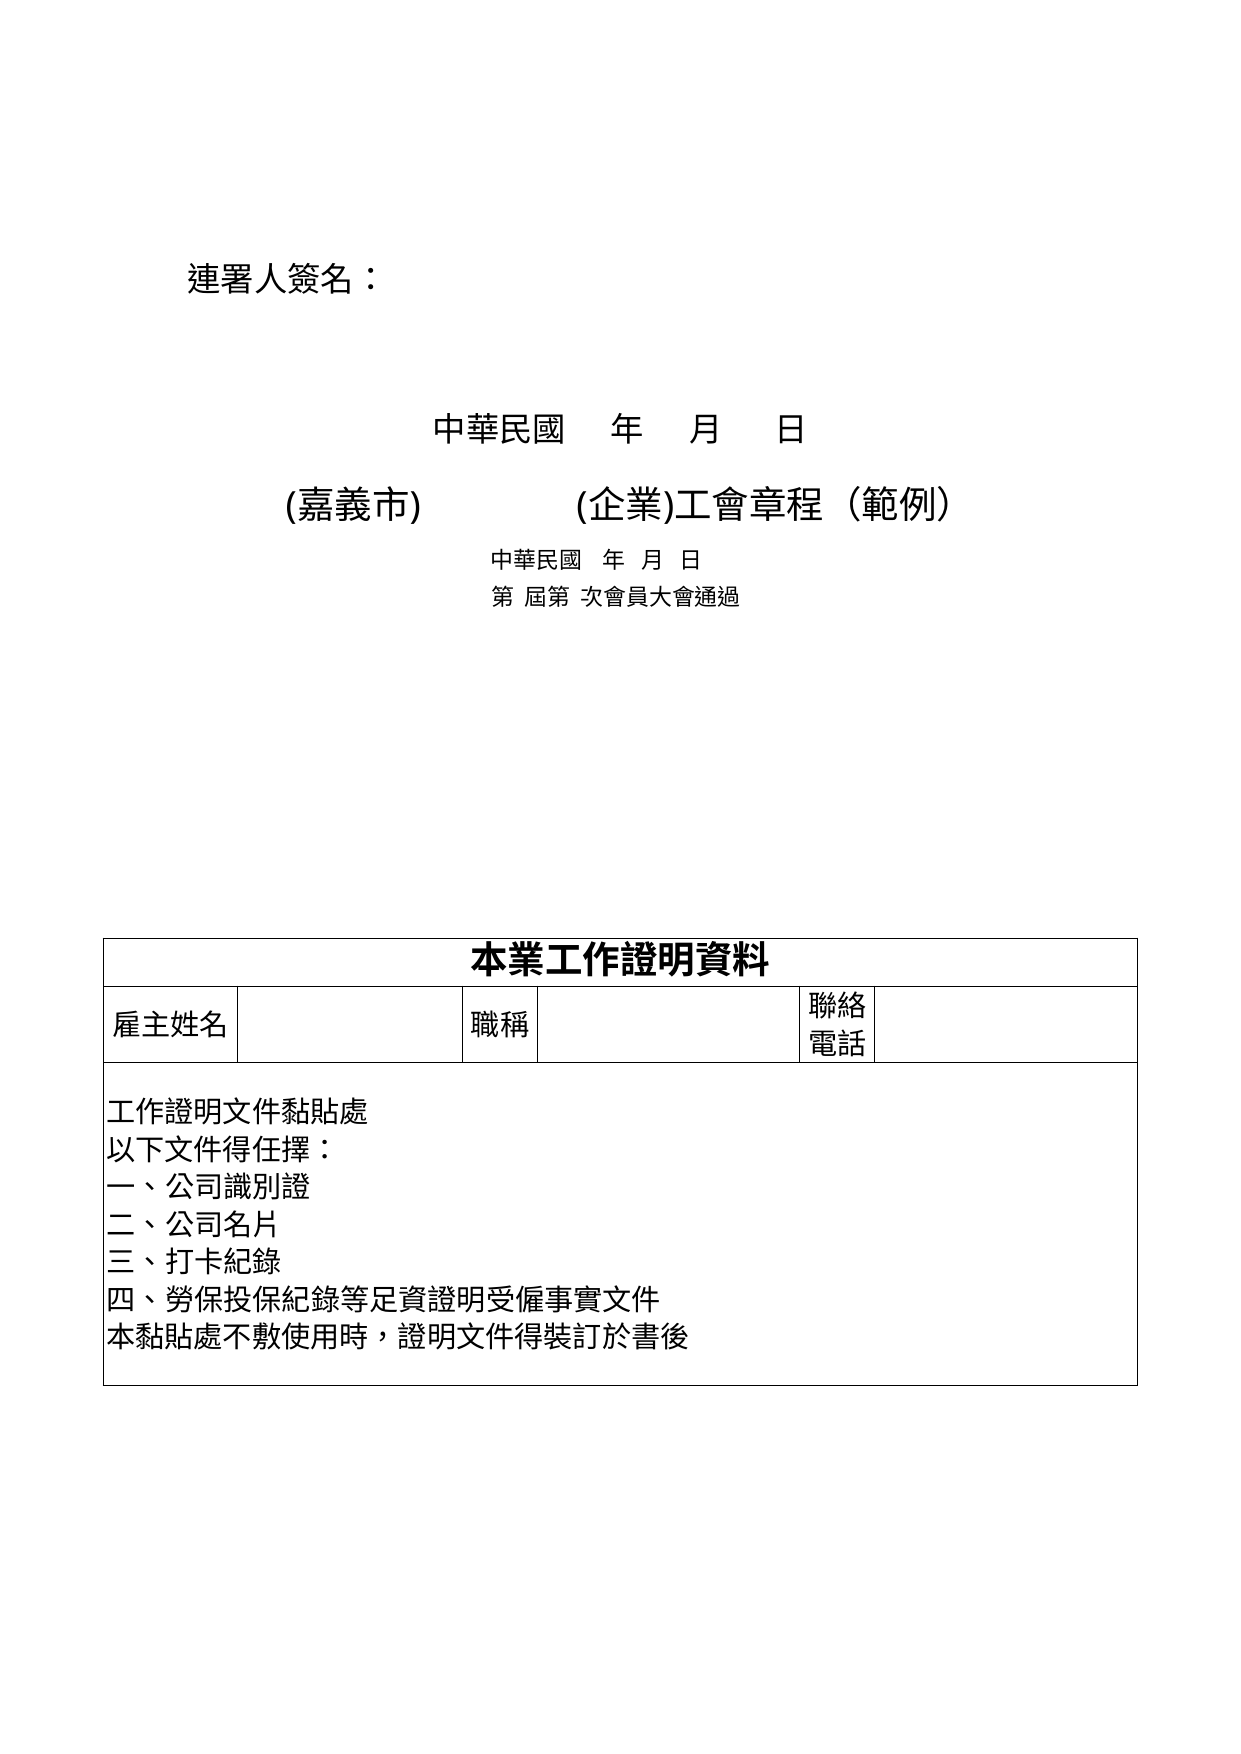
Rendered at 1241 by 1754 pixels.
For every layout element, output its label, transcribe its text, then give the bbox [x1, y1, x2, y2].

table_cell [238, 987, 462, 1062]
table_cell 雇主姓名 [104, 987, 237, 1062]
table_cell 工作證明文件黏貼處 以下文件得任擇： 公司識別證 公司名片 打卡紀錄 勞保投保紀錄等足資證明受僱事實文件 本黏貼處不敷使用時，證明文件得裝訂於書後 [104, 1063, 1137, 1385]
text 中華民國 年 月 日 [187, 389, 1053, 464]
text 第 屆第 次會員大會通過 [187, 577, 1053, 614]
text 中華民國 年 月 日 [187, 539, 1053, 577]
text (嘉義市) (企業)工會章程（範例） [187, 464, 1053, 539]
table_cell 聯絡 電話 [800, 987, 874, 1062]
table_cell 職稱 [463, 987, 537, 1062]
table_header 本業工作證明資料 [104, 939, 1137, 986]
table_cell [538, 987, 799, 1062]
table_cell [875, 987, 1137, 1062]
text 連署人簽名： [187, 239, 1053, 314]
